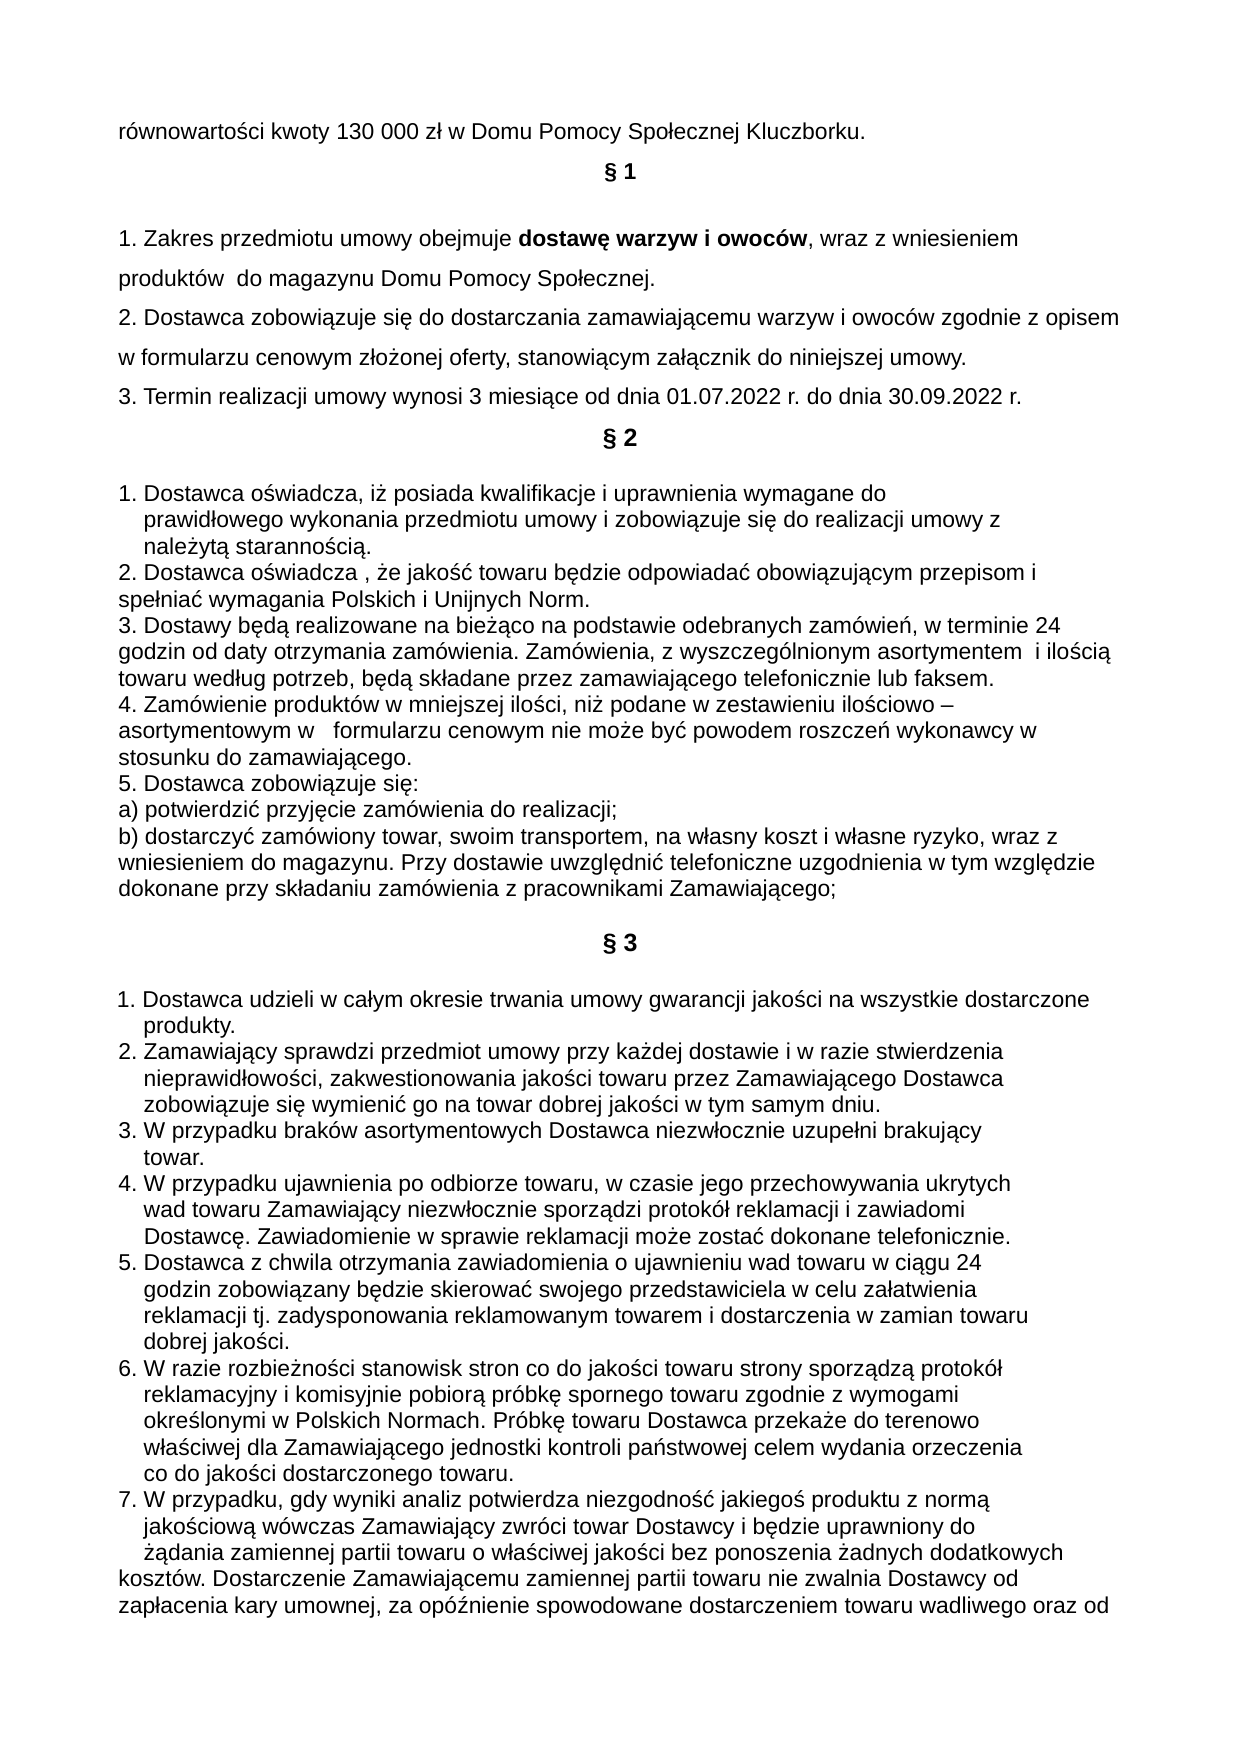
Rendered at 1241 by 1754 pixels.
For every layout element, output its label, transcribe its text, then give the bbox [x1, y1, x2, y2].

text 7. W przypadku, gdy wyniki analiz potwierdza niezgodność jakiegoś produktu z normą [118, 1486, 1122, 1513]
text 3. W przypadku braków asortymentowych Dostawca niezwłocznie uzupełni brakujący [118, 1117, 1122, 1144]
text godzin zobowiązany będzie skierować swojego przedstawiciela w celu załatwienia [118, 1276, 1122, 1302]
text 5. Dostawca z chwila otrzymania zawiadomienia o ujawnieniu wad towaru w ciągu 24 [118, 1249, 1122, 1276]
text 1. Zakres przedmiotu umowy obejmuje dostawę warzyw i owoców, wraz z wniesieniem produktów do magazynu Domu Pomocy Społecznej. [118, 225, 1122, 291]
text reklamacji tj. zadysponowania reklamowanym towarem i dostarczenia w zamian towaru [118, 1302, 1122, 1328]
text b) dostarczyć zamówiony towar, swoim transportem, na własny koszt i własne ryzyko, wraz z wniesieniem do magazynu. Przy dostawie uwzględnić telefoniczne uzgodnienia w tym względzie dokonane przy składaniu zamówienia z pracownikami Zamawiającego; [118, 823, 1122, 902]
text § 1 [118, 158, 1122, 184]
text wad towaru Zamawiający niezwłocznie sporządzi protokół reklamacji i zawiadomi [118, 1196, 1122, 1223]
text 3. Dostawy będą realizowane na bieżąco na podstawie odebranych zamówień, w terminie 24 godzin od daty otrzymania zamówienia. Zamówienia, z wyszczególnionym asortymentem i ilością towaru według potrzeb, będą składane przez zamawiającego telefonicznie lub faksem. [118, 612, 1122, 691]
text § 3 [118, 928, 1122, 957]
text 1. Dostawca oświadcza, iż posiada kwalifikacje i uprawnienia wymagane do [118, 480, 1122, 506]
text żądania zamiennej partii towaru o właściwej jakości bez ponoszenia żadnych dodatkowych kosztów. Dostarczenie Zamawiającemu zamiennej partii towaru nie zwalnia Dostawcy od zapłacenia kary umownej, za opóźnienie spowodowane dostarczeniem towaru wadliwego oraz od [118, 1539, 1122, 1618]
text jakościową wówczas Zamawiający zwróci towar Dostawcy i będzie uprawniony do [118, 1513, 1122, 1539]
text reklamacyjny i komisyjnie pobiorą próbkę spornego towaru zgodnie z wymogami [118, 1381, 1122, 1407]
text 2. Zamawiający sprawdzi przedmiot umowy przy każdej dostawie i w razie stwierdzenia [118, 1038, 1122, 1065]
text należytą starannością. [118, 533, 1122, 559]
text właściwej dla Zamawiającego jednostki kontroli państwowej celem wydania orzeczenia [118, 1434, 1122, 1460]
text równowartości kwoty 130 000 zł w Domu Pomocy Społecznej Kluczborku. [118, 118, 1122, 144]
text Dostawcę. Zawiadomienie w sprawie reklamacji może zostać dokonane telefonicznie. [118, 1223, 1122, 1249]
text 1. Dostawca udzieli w całym okresie trwania umowy gwarancji jakości na wszystkie dostarczone produkty. [117, 986, 1122, 1038]
text 6. W razie rozbieżności stanowisk stron co do jakości towaru strony sporządzą protokół [118, 1354, 1122, 1381]
text co do jakości dostarczonego towaru. [118, 1460, 1122, 1486]
text 2. Dostawca oświadcza , że jakość towaru będzie odpowiadać obowiązującym przepisom i spełniać wymagania Polskich i Unijnych Norm. [118, 559, 1122, 612]
text a) potwierdzić przyjęcie zamówienia do realizacji; [118, 796, 1122, 823]
text określonymi w Polskich Normach. Próbkę towaru Dostawca przekaże do terenowo [118, 1407, 1122, 1434]
text prawidłowego wykonania przedmiotu umowy i zobowiązuje się do realizacji umowy z [118, 506, 1122, 533]
text 2. Dostawca zobowiązuje się do dostarczania zamawiającemu warzyw i owoców zgodnie z opisem w formularzu cenowym złożonej oferty, stanowiącym załącznik do niniejszej umowy. [118, 304, 1122, 370]
text 4. Zamówienie produktów w mniejszej ilości, niż podane w zestawieniu ilościowo – asortymentowym w formularzu cenowym nie może być powodem roszczeń wykonawcy w stosunku do zamawiającego. [118, 691, 1122, 770]
text nieprawidłowości, zakwestionowania jakości towaru przez Zamawiającego Dostawca [118, 1065, 1122, 1091]
text § 2 [118, 423, 1122, 451]
text dobrej jakości. [118, 1328, 1122, 1354]
text zobowiązuje się wymienić go na towar dobrej jakości w tym samym dniu. [118, 1091, 1122, 1117]
text towar. [118, 1144, 1122, 1170]
text 5. Dostawca zobowiązuje się: [118, 770, 1122, 796]
text 4. W przypadku ujawnienia po odbiorze towaru, w czasie jego przechowywania ukrytych [118, 1170, 1122, 1196]
text 3. Termin realizacji umowy wynosi 3 miesiące od dnia 01.07.2022 r. do dnia 30.09.2022 r. [118, 383, 1122, 409]
